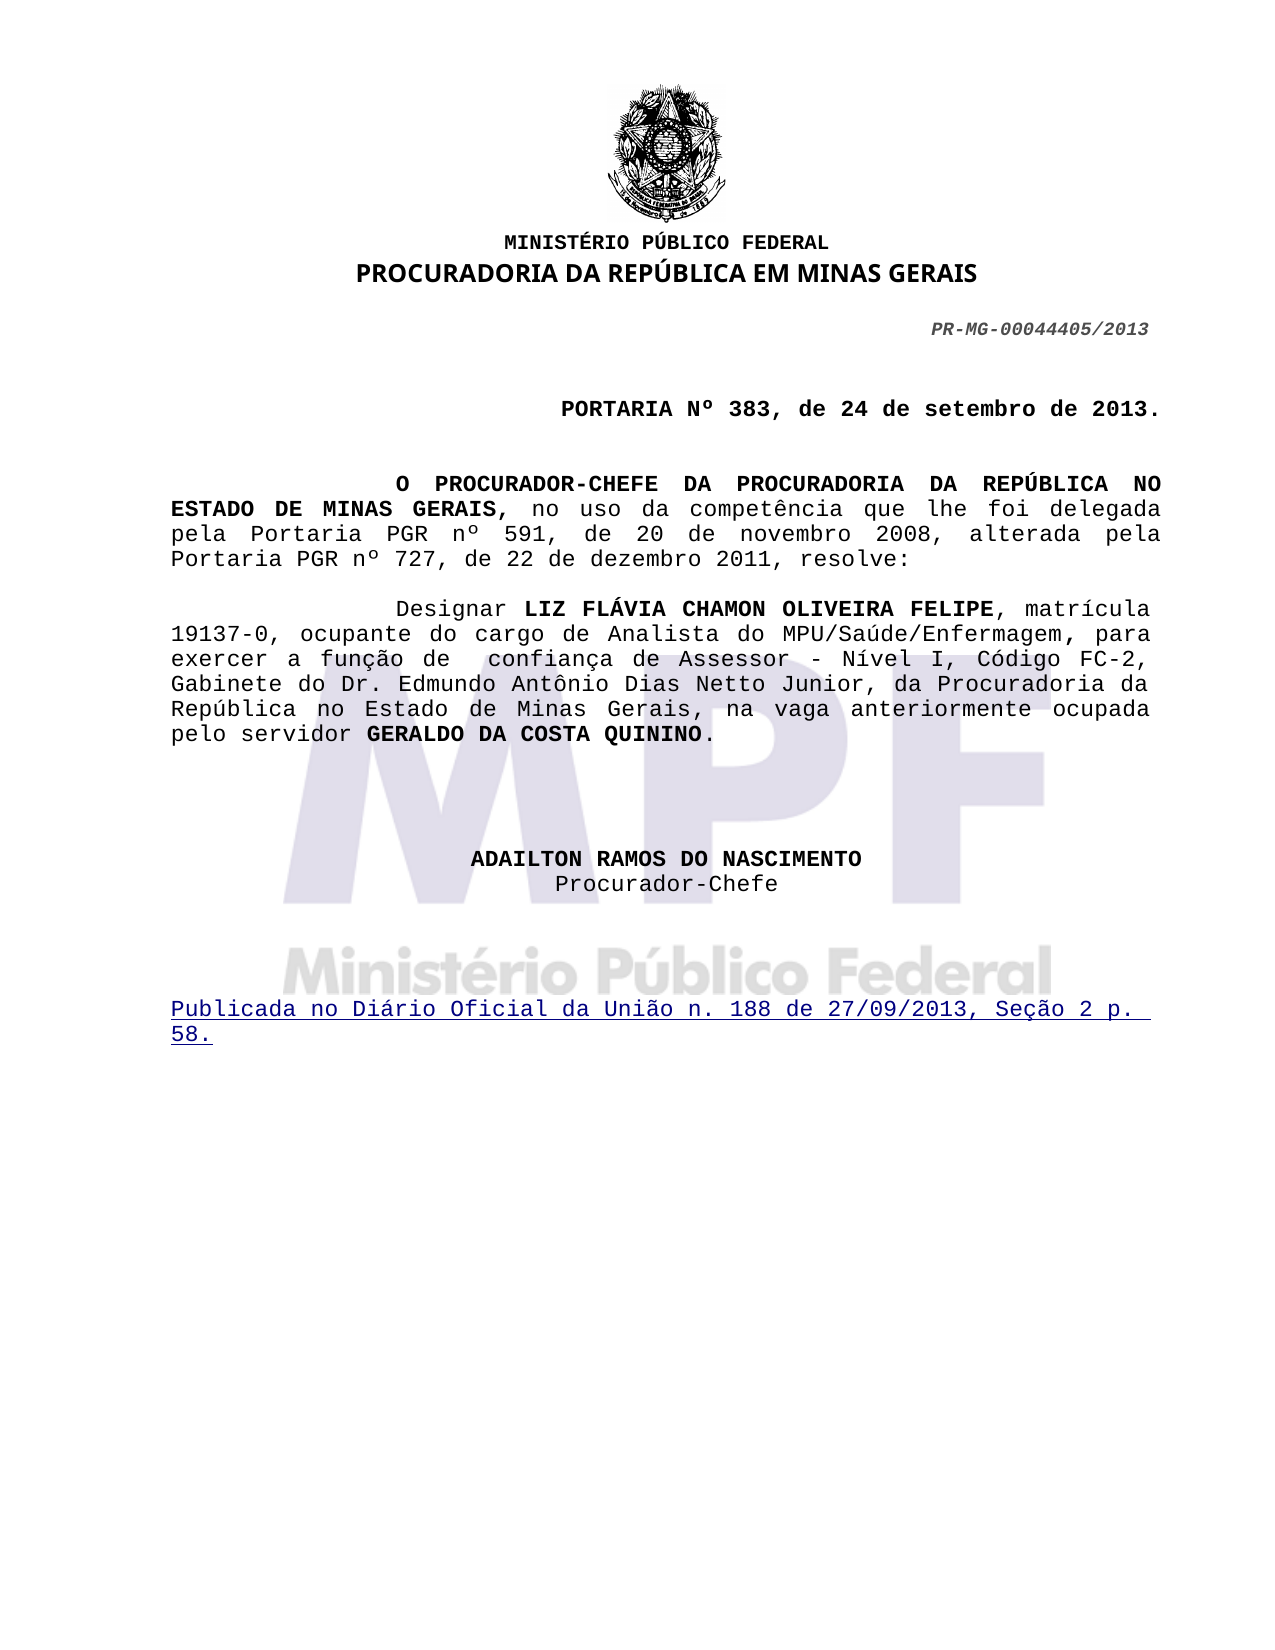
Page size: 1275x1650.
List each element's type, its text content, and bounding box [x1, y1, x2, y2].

text ADAILTON RAMOS DO NASCIMENTO [171, 847, 1163, 872]
picture [283, 897, 1051, 995]
picture [283, 747, 1051, 847]
text O PROCURADOR-CHEFE DA PROCURADORIA DA REPÚBLICA NO ESTADO DE MINAS GERAIS, no uso da competência que lhe foi delegada pela Portaria PGR nº 591, de 20 de novembro 2008, alterada pela Portaria PGR nº 727, de 22 de dezembro 2011, resolve: [171, 472, 1163, 572]
picture [607, 84, 726, 223]
text Publicada no Diário Oficial da União n. 188 de 27/09/2013, Seção 2 p. 58. [171, 997, 1163, 1047]
text Designar LIZ FLÁVIA CHAMON OLIVEIRA FELIPE, matrícula 19137-0, ocupante do cargo de Analista do MPU/Saúde/Enfermagem, para exercer a função de confiança de Assessor - Nível I, Código FC-2, Gabinete do Dr. Edmundo Antônio Dias Netto Junior, da Procuradoria da República no Estado de Minas Gerais, na vaga anteriormente ocupada pelo servidor GERALDO DA COSTA QUININO. [171, 597, 1151, 747]
text PORTARIA Nº 383, de 24 de setembro de 2013. [546, 397, 1163, 422]
text Procurador-Chefe [171, 872, 1163, 897]
text PR-MG-00044405/2013 [171, 316, 1163, 341]
